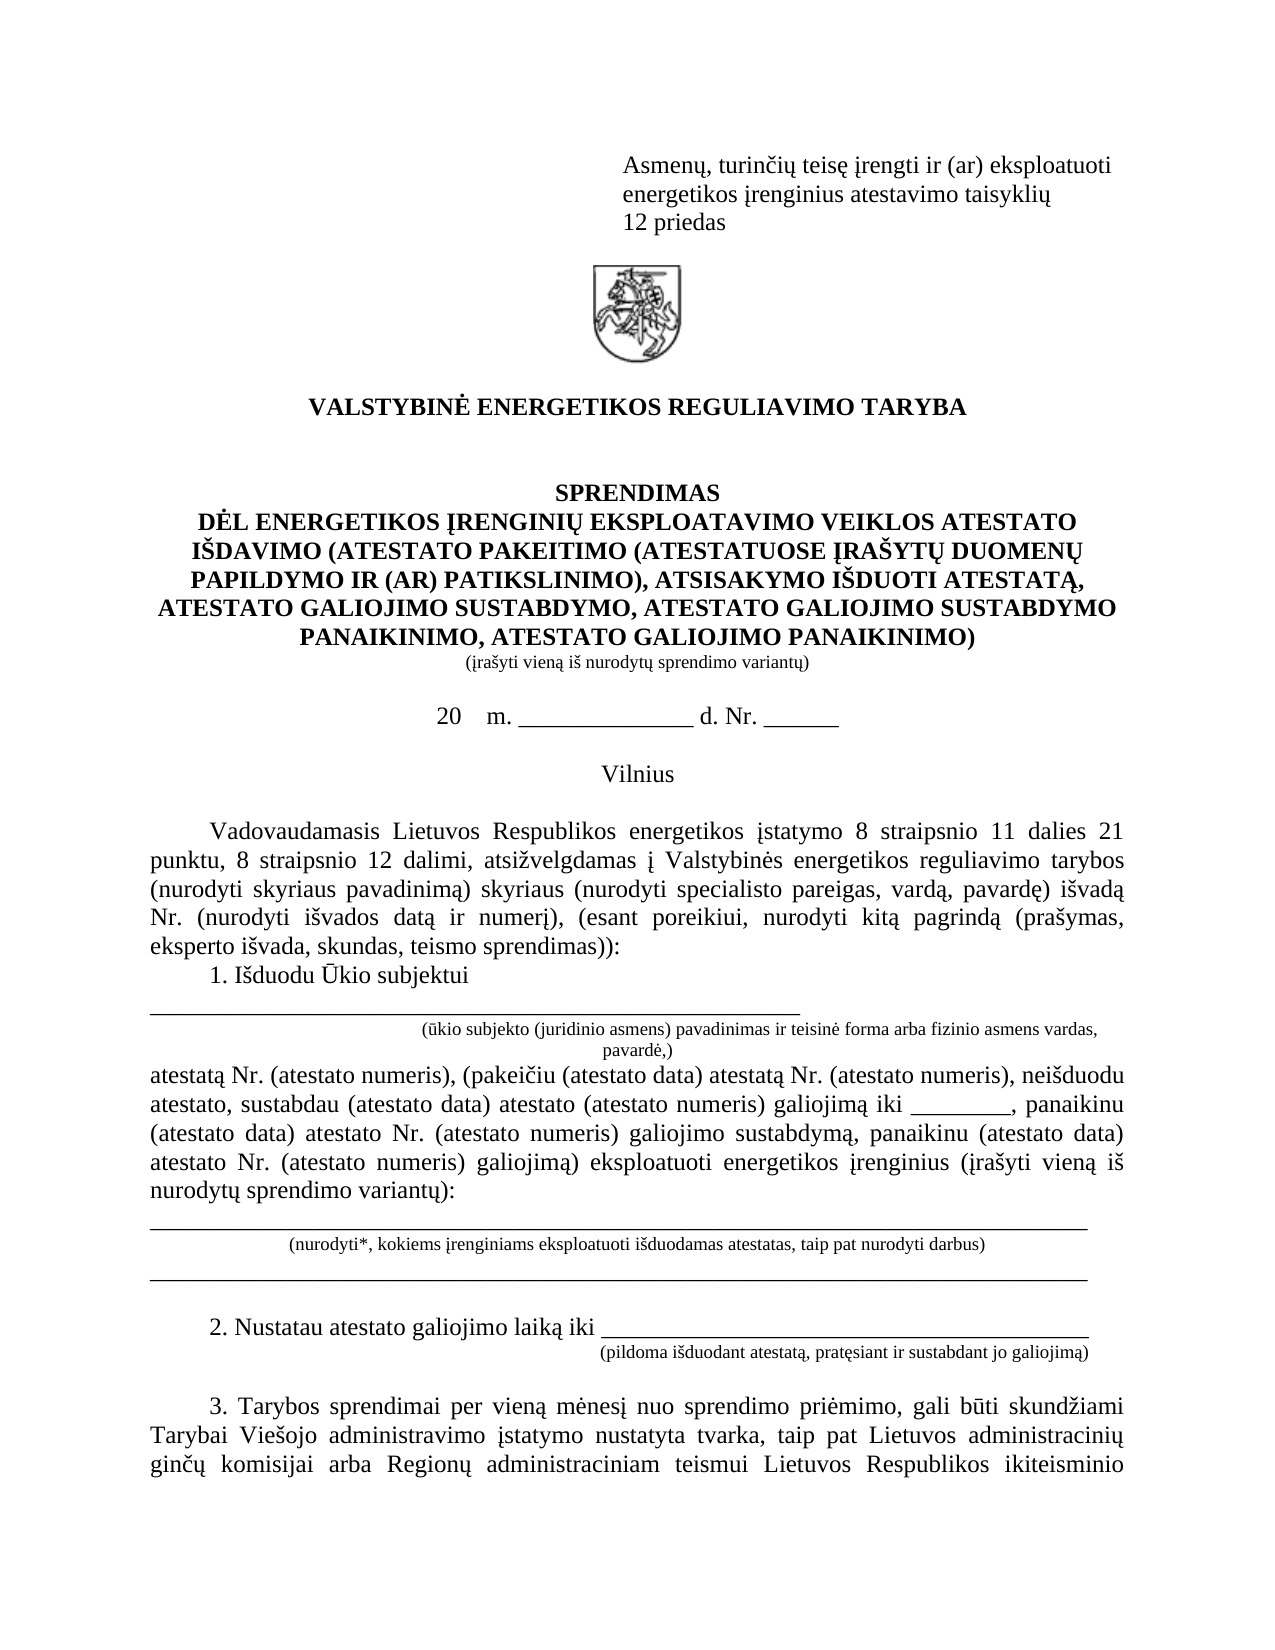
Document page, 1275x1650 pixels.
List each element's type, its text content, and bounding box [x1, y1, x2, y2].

text ___________________________________________________________________________ [150, 1204, 1125, 1233]
text 1. Išduodu Ūkio subjektui ____________________________________________________ [150, 960, 1125, 1017]
text atestatą Nr. (atestato numeris), (pakeičiu (atestato data) atestatą Nr. (atestato numeris), neišduodu atestato, sustabdau (atestato data) atestato (atestato numeris) galiojimą iki ________, panaikinu (atestato data) atestato Nr. (atestato numeris) galiojimo sustabdymą, panaikinu (atestato data) atestato Nr. (atestato numeris) galiojimą) eksploatuoti energetikos įrenginius (įrašyti vieną iš nurodytų sprendimo variantų): [150, 1061, 1125, 1204]
text 2. Nustatau atestato galiojimo laiką iki _______________________________________ [150, 1312, 1125, 1341]
text VALSTYBINĖ ENERGETIKOS REGULIAVIMO TARYBA [150, 392, 1125, 421]
text DĖL ENERGETIKOS ĮRENGINIŲ EKSPLOATAVIMO VEIKLOS ATESTATO IŠDAVIMO (ATESTATO PAKEITIMO (ATESTATUOSE ĮRAŠYTŲ DUOMENŲ PAPILDYMO IR (AR) PATIKSLINIMO), ATSISAKYMO IŠDUOTI ATESTATĄ, ATESTATO GALIOJIMO SUSTABDYMO, ATESTATO GALIOJIMO SUSTABDYMO PANAIKINIMO, ATESTATO GALIOJIMO PANAIKINIMO) [150, 507, 1125, 651]
text 3. Tarybos sprendimai per vieną mėnesį nuo sprendimo priėmimo, gali būti skundžiami Tarybai Viešojo administravimo įstatymo nustatyta tvarka, taip pat Lietuvos administracinių ginčų komisijai arba Regionų administraciniam teismui Lietuvos Respublikos ikiteisminio [150, 1391, 1125, 1477]
text (pildoma išduodant atestatą, pratęsiant ir sustabdant jo galiojimą) [575, 1341, 1125, 1362]
text 12 priedas [622, 207, 1125, 236]
text SPRENDIMAS [150, 478, 1125, 507]
text 20 m. ______________ d. Nr. ______ [150, 701, 1125, 730]
text ___________________________________________________________________________ [150, 1255, 1125, 1283]
text (nurodyti*, kokiems įrenginiams eksploatuoti išduodamas atestatas, taip pat nurodyti darbus) [150, 1233, 1125, 1255]
text Asmenų, turinčių teisę įrengti ir (ar) eksploatuoti [622, 150, 1125, 179]
text (ūkio subjekto (juridinio asmens) pavadinimas ir teisinė forma arba fizinio asmens vardas, pavardė,) [150, 1017, 1125, 1061]
text (įrašyti vieną iš nurodytų sprendimo variantų) [150, 651, 1125, 672]
text energetikos įrenginius atestavimo taisyklių [622, 179, 1125, 207]
text Vilnius [150, 759, 1125, 787]
text Vadovaudamasis Lietuvos Respublikos energetikos įstatymo 8 straipsnio 11 dalies 21 punktu, 8 straipsnio 12 dalimi, atsižvelgdamas į Valstybinės energetikos reguliavimo tarybos (nurodyti skyriaus pavadinimą) skyriaus (nurodyti specialisto pareigas, vardą, pavardę) išvadą Nr. (nurodyti išvados datą ir numerį), (esant poreikiui, nurodyti kitą pagrindą (prašymas, eksperto išvada, skundas, teismo sprendimas)): [150, 816, 1125, 960]
